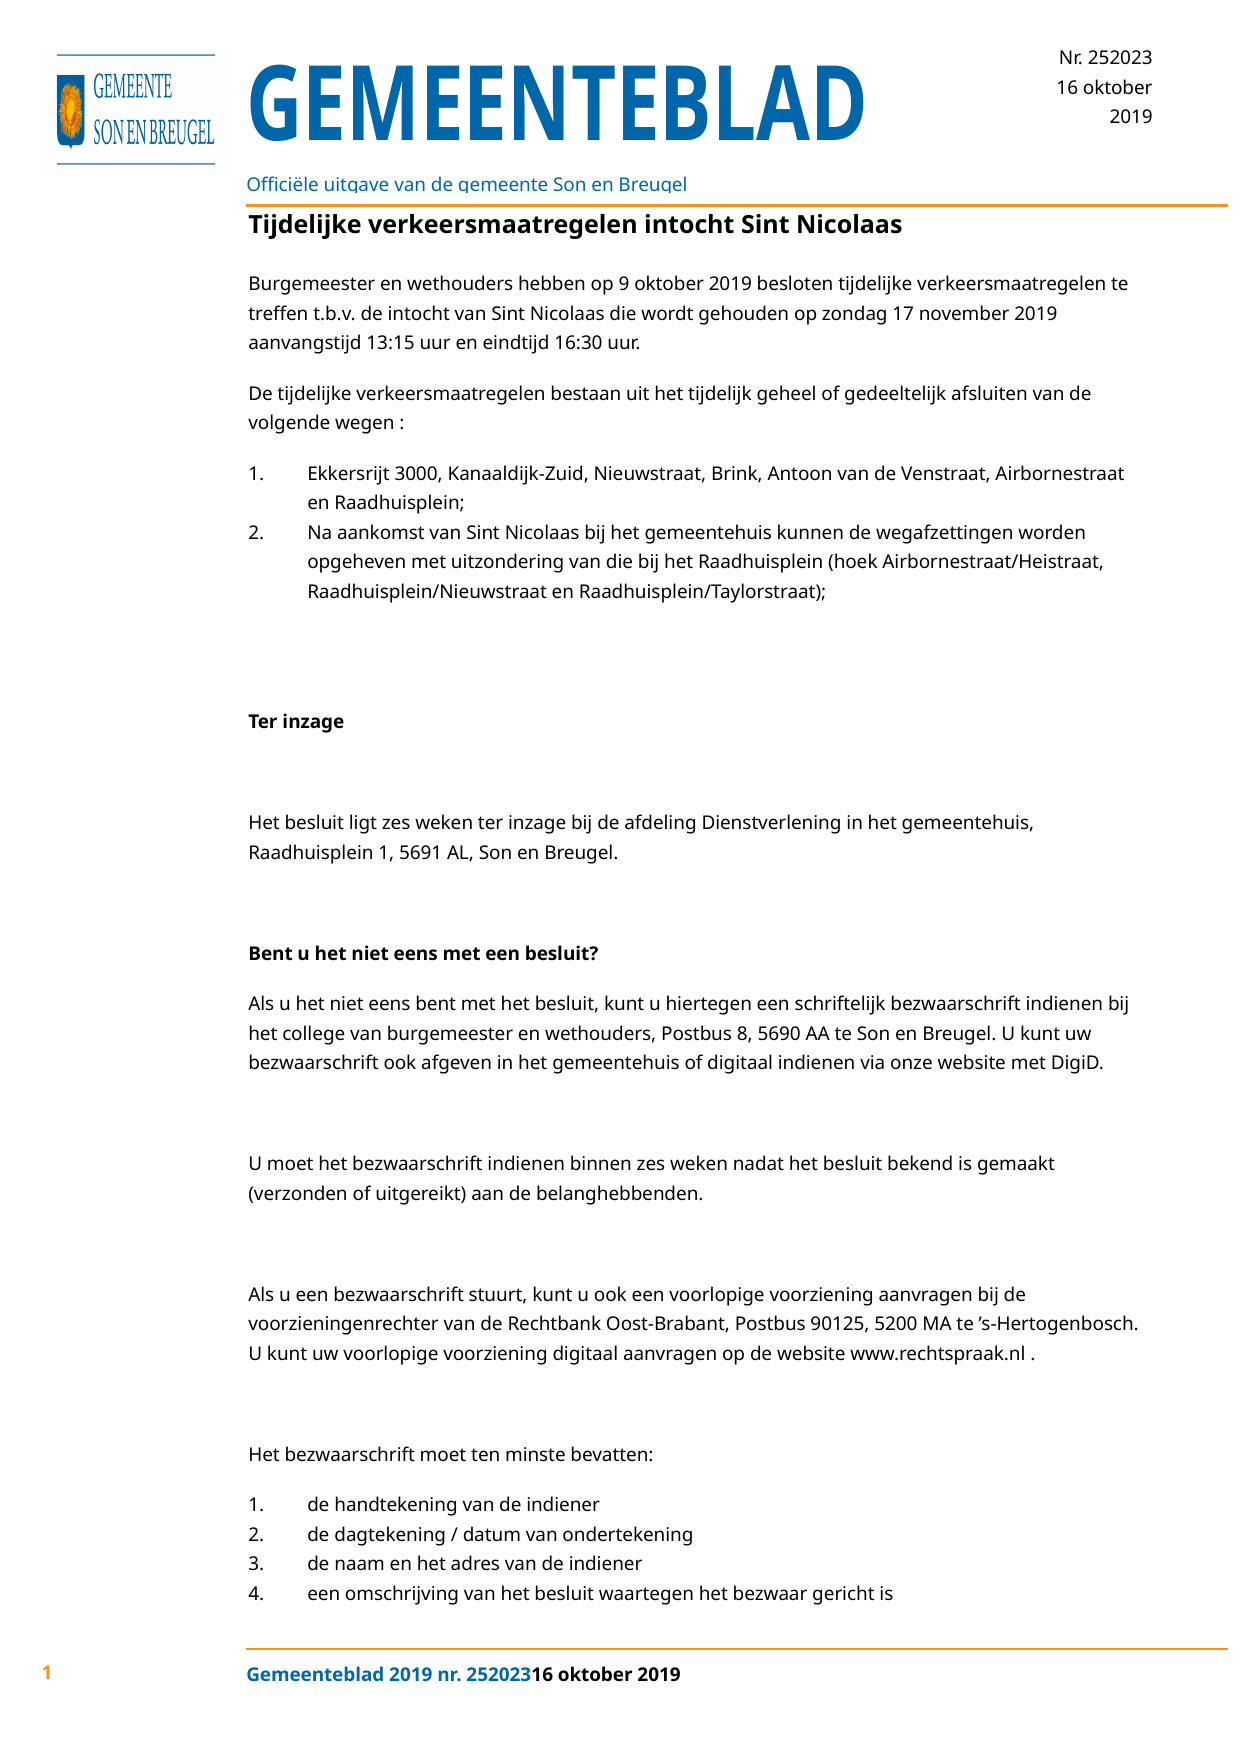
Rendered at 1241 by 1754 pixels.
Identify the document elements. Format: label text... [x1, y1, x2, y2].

list een omschrijving van het besluit waartegen het bezwaar gericht is [248, 1580, 1152, 1606]
list de handtekening van de indiener [248, 1491, 1152, 1517]
list Ekkersrijt 3000, Kanaaldijk-Zuid, Nieuwstraat, Brink, Antoon van de Venstraat, Airbornestraat en Raadhuisplein; [248, 460, 1152, 515]
text De tijdelijke verkeersmaatregelen bestaan uit het tijdelijk geheel of gedeeltelijk afsluiten van de volgende wegen : [248, 380, 1152, 435]
picture [41, 47, 231, 172]
text Als u het niet eens bent met het besluit, kunt u hiertegen een schriftelijk bezwaarschrift indienen bij het college van burgemeester en wethouders, Postbus 8, 5690 AA te Son en Breugel. U kunt uw bezwaarschrift ook afgeven in het gemeentehuis of digitaal indienen via onze website met DigiD. [248, 990, 1152, 1075]
list Na aankomst van Sint Nicolaas bij het gemeentehuis kunnen de wegafzettingen worden opgeheven met uitzondering van die bij het Raadhuisplein (hoek Airbornestraat/Heistraat, Raadhuisplein/Nieuwstraat en Raadhuisplein/Taylorstraat); [248, 519, 1152, 604]
text Bent u het niet eens met een besluit? [248, 940, 1152, 966]
list de naam en het adres van de indiener [248, 1550, 1152, 1576]
text Tijdelijke verkeersmaatregelen intocht Sint Nicolaas [248, 207, 1152, 241]
text Het bezwaarschrift moet ten minste bevatten: [248, 1441, 1152, 1466]
text Ter inzage [248, 709, 1152, 734]
list de dagtekening / datum van ondertekening [248, 1521, 1152, 1546]
text Het besluit ligt zes weken ter inzage bij de afdeling Dienstverlening in het gemeentehuis, Raadhuisplein 1, 5691 AL, Son en Breugel. [248, 809, 1152, 865]
text Als u een bezwaarschrift stuurt, kunt u ook een voorlopige voorziening aanvragen bij de voorzieningenrechter van de Rechtbank Oost-Brabant, Postbus 90125, 5200 MA te ’s-Hertogenbosch. U kunt uw voorlopige voorziening digitaal aanvragen op de website www.rechtspraak.nl . [248, 1281, 1152, 1366]
text U moet het bezwaarschrift indienen binnen zes weken nadat het besluit bekend is gemaakt (verzonden of uitgereikt) aan de belanghebbenden. [248, 1150, 1152, 1206]
text Burgemeester en wethouders hebben op 9 oktober 2019 besloten tijdelijke verkeersmaatregelen te treffen t.b.v. de intocht van Sint Nicolaas die wordt gehouden op zondag 17 november 2019 aanvangstijd 13:15 uur en eindtijd 16:30 uur. [248, 270, 1152, 355]
